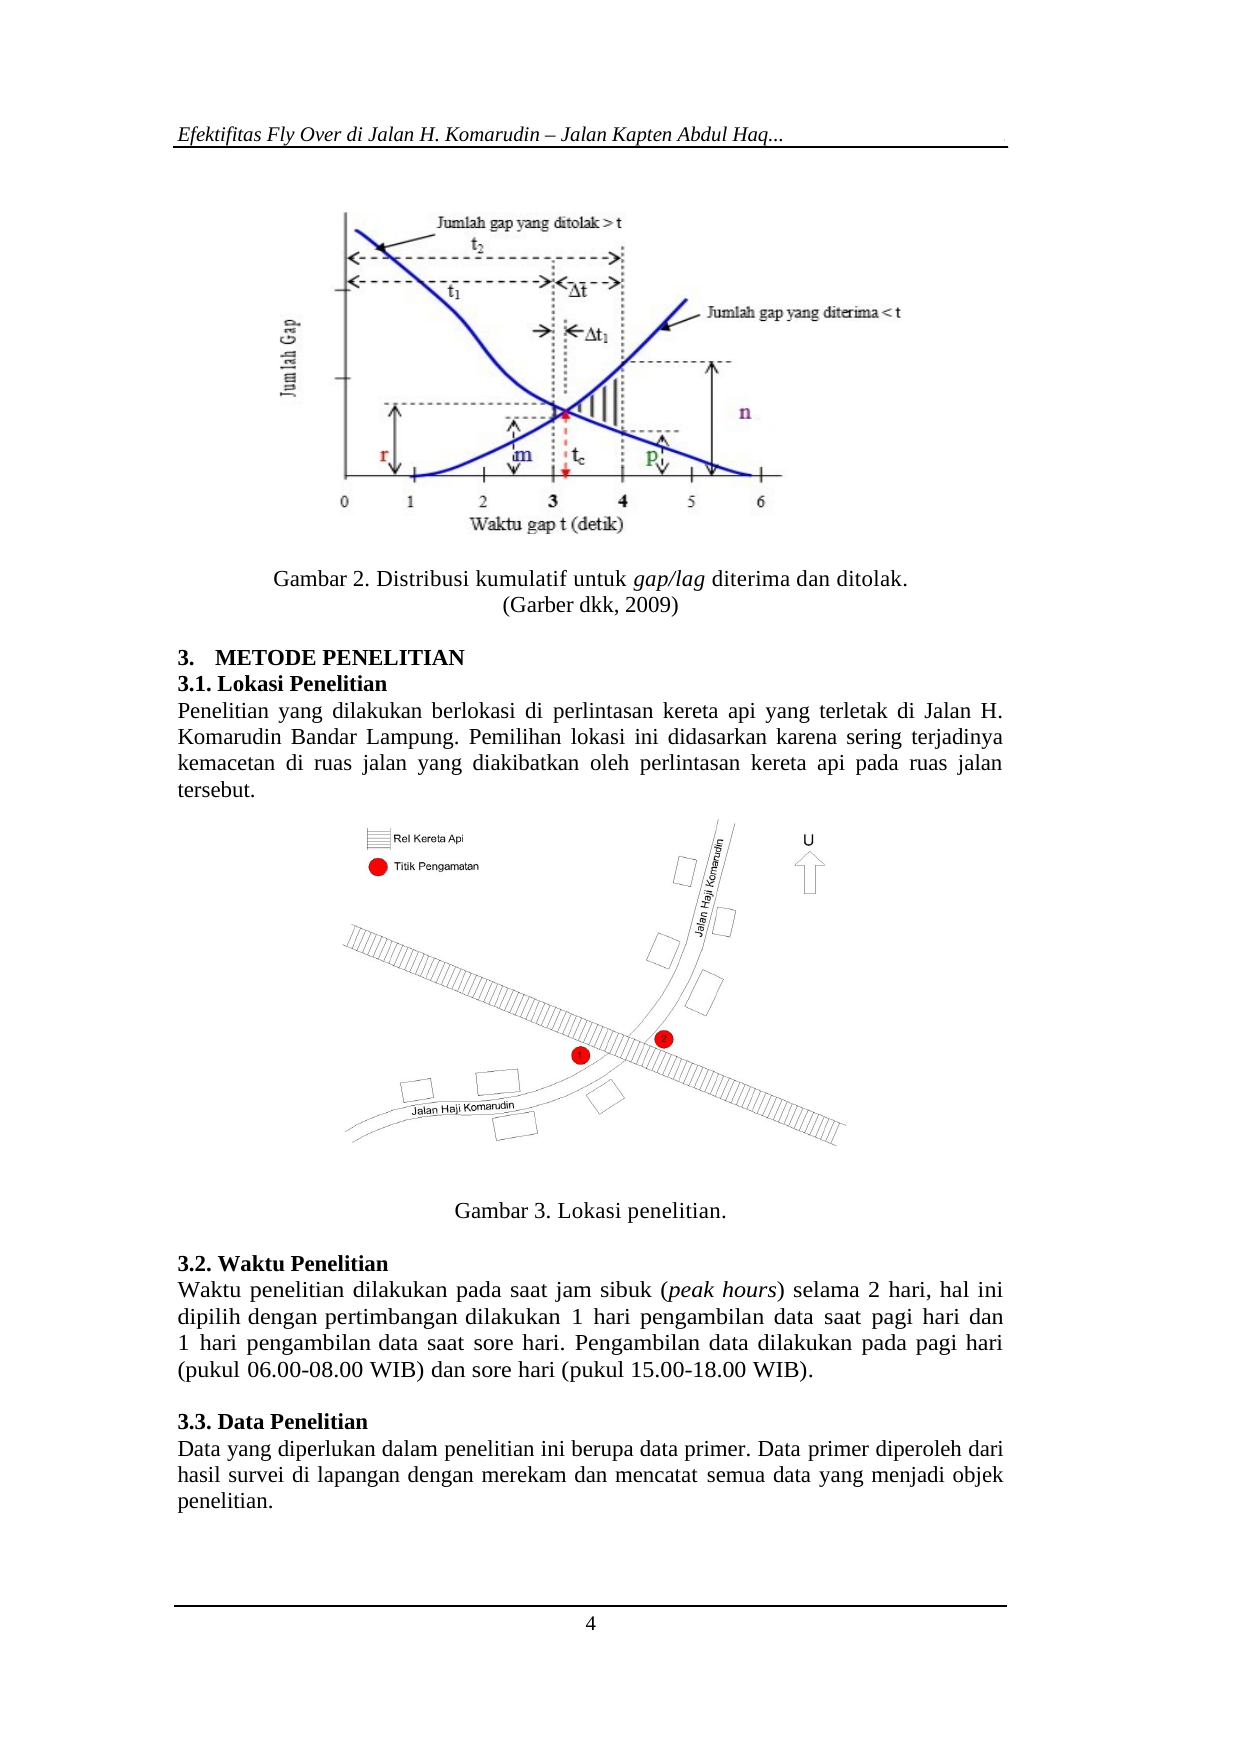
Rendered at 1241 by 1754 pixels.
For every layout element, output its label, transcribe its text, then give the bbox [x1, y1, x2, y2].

list Waktu penelitian dilakukan pada saat jam sibuk (peak hours) selama 2 hari, hal ini dipilih dengan pertimbangan dilakukan 1 hari pengambilan data saat pagi hari dan 1 hari pengambilan data saat sore hari. Pengambilan data dilakukan pada pagi hari (pukul 06.00-08.00 WIB) dan sore hari (pukul 15.00-18.00 WIB). [177, 1277, 1004, 1382]
list Gambar 2. Distribusi kumulatif untuk gap/lag diterima dan ditolak. [177, 565, 1004, 591]
list 3.2. Waktu Penelitian [177, 1250, 1004, 1277]
text Penelitian yang dilakukan berlokasi di perlintasan kereta api yang terletak di Jalan H. Komarudin Bandar Lampung. Pemilihan lokasi ini didasarkan karena sering terjadinya kemacetan di ruas jalan yang diakibatkan oleh perlintasan kereta api pada ruas jalan tersebut. [177, 697, 1004, 802]
list (Garber dkk, 2009)⁠ [177, 591, 1004, 618]
picture [279, 212, 902, 534]
list Gambar 3. Lokasi penelitian. [177, 1197, 1004, 1224]
picture [331, 815, 850, 1167]
list 3.3. Data Penelitian [177, 1408, 1004, 1435]
title METODE PENELITIAN [177, 644, 1004, 670]
text Data yang diperlukan dalam penelitian ini berupa data primer. Data primer diperoleh dari hasil survei di lapangan dengan merekam dan mencatat semua data yang menjadi objek penelitian. [177, 1435, 1004, 1514]
list 3.1. Lokasi Penelitian [177, 670, 1004, 697]
